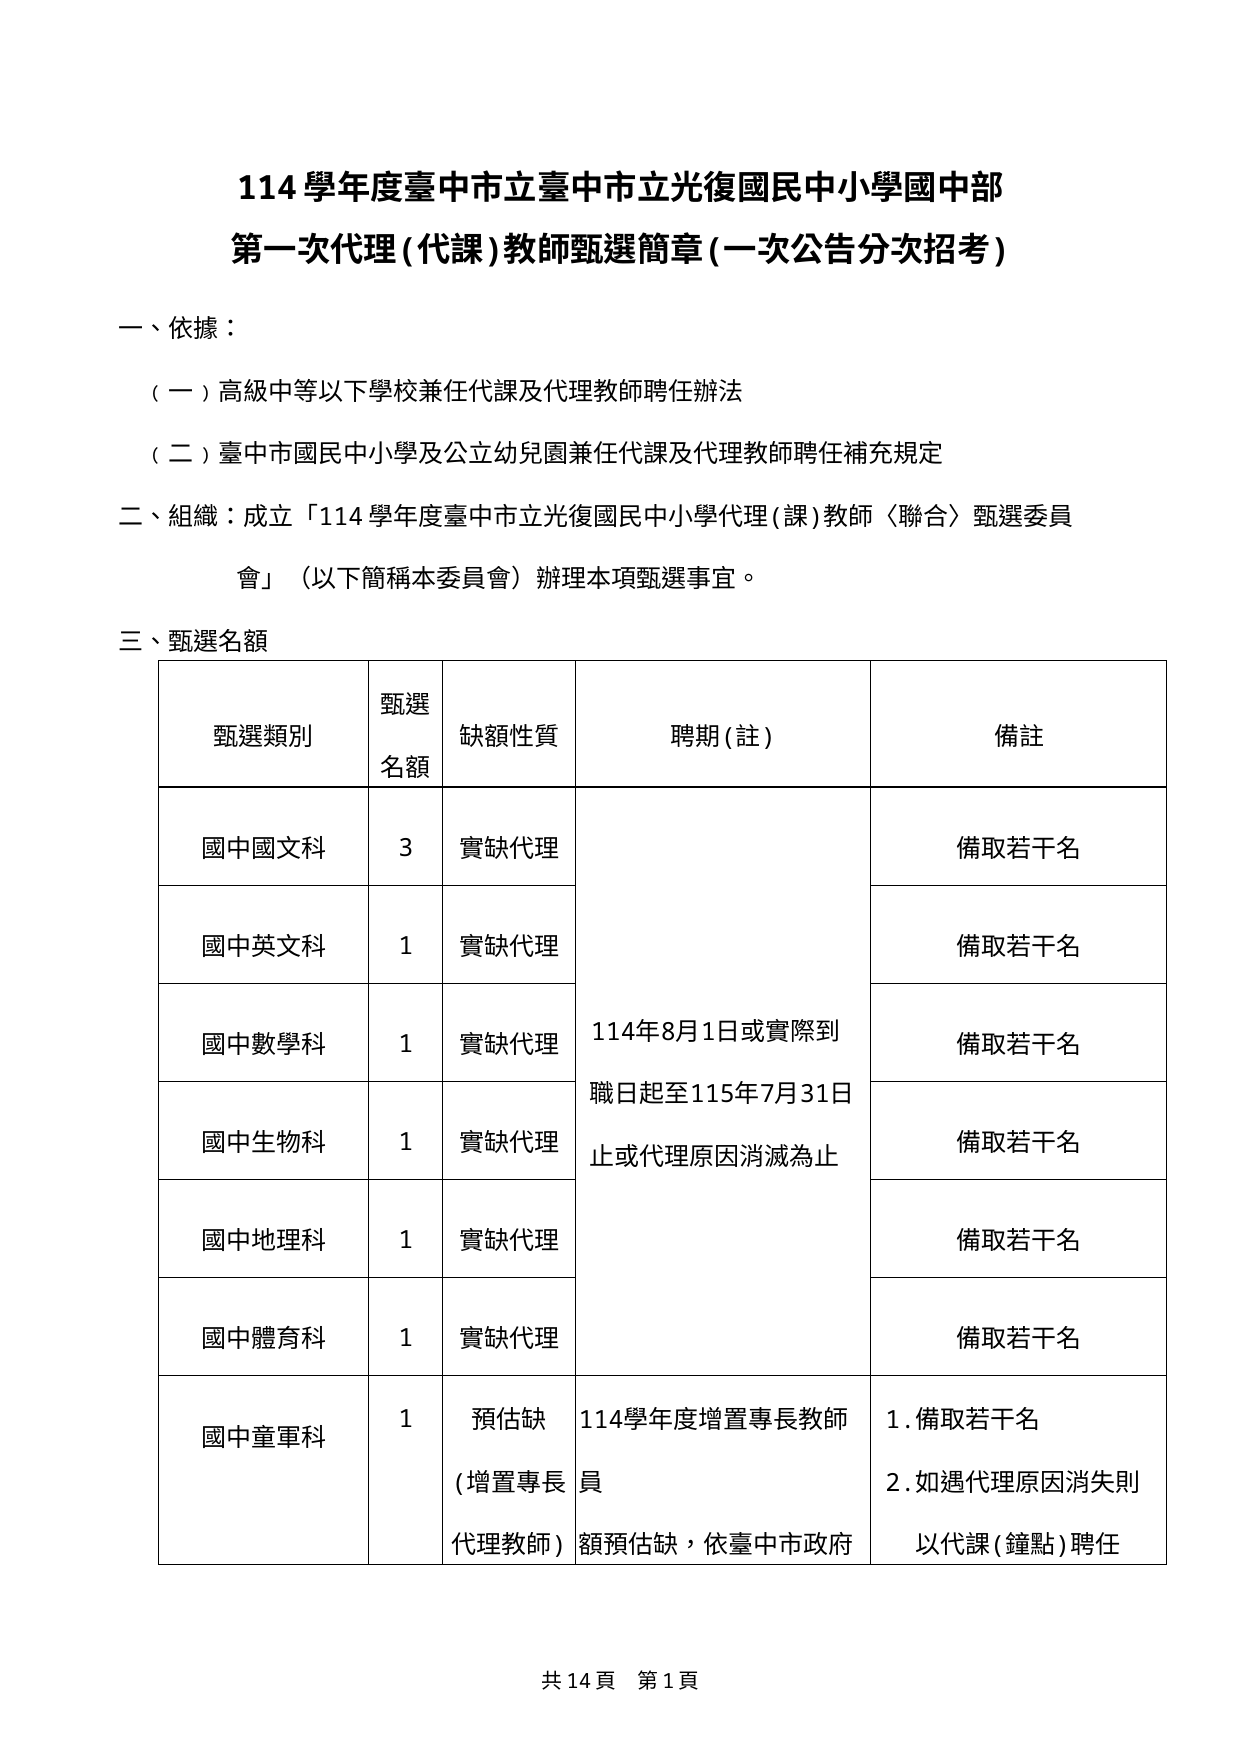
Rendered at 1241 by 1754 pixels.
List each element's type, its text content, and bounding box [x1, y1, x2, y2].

table_header 甄選名額 [369, 661, 442, 786]
text 114學年度臺中市立臺中市立光復國民中小學國中部 [118, 143, 1122, 206]
table_cell 備取若干名 [871, 1082, 1166, 1179]
table_cell 1 [369, 886, 442, 983]
table_cell 預估缺 (增置專長 代理教師) [443, 1376, 575, 1564]
table_cell 114學年度增置專長教師員 額預估缺，依臺中市政府 [576, 1376, 870, 1564]
table_cell 1 [369, 1180, 442, 1277]
table_cell 實缺代理 [443, 788, 575, 884]
text ﹙一﹚高級中等以下學校兼任代課及代理教師聘任辦法 [143, 348, 1122, 410]
table_cell 3 [369, 788, 442, 884]
table_cell 1 [369, 984, 442, 1081]
table_cell 備取若干名 [871, 788, 1166, 884]
text 三、甄選名額 [118, 598, 1122, 660]
table_header 114年8月1日或實際到職日起至115年7月31日止或代理原因消滅為止 [578, 988, 870, 1175]
table_cell 實缺代理 [443, 886, 575, 983]
table_header 聘期(註) [576, 661, 870, 786]
table_cell 1.備取若干名 2.如遇代理原因消失則以代課(鐘點)聘任 [871, 1376, 1166, 1564]
table_header 甄選類別 [159, 661, 368, 786]
table_cell 1 [369, 1376, 442, 1564]
text ﹙二﹚臺中市國民中小學及公立幼兒園兼任代課及代理教師聘任補充規定 [143, 410, 1122, 473]
table_cell 1 [369, 1278, 442, 1375]
table_cell 國中童軍科 [159, 1376, 368, 1564]
table_cell 1 [369, 1082, 442, 1179]
table_cell 備取若干名 [871, 886, 1166, 983]
table_cell 國中數學科 [159, 984, 368, 1081]
text 二、組織：成立「114學年度臺中市立光復國民中小學代理(課)教師〈聯合〉甄選委員會」（以下簡稱本委員會）辦理本項甄選事宜。 [118, 473, 1122, 598]
table_cell 實缺代理 [443, 984, 575, 1081]
table_cell 備取若干名 [871, 1180, 1166, 1277]
table_cell 備取若干名 [871, 1278, 1166, 1375]
table_cell 備取若干名 [871, 984, 1166, 1081]
table_cell 實缺代理 [443, 1278, 575, 1375]
table_cell 實缺代理 [443, 1180, 575, 1277]
table_cell 國中地理科 [159, 1180, 368, 1277]
table_cell 國中生物科 [159, 1082, 368, 1179]
table_cell 國中體育科 [159, 1278, 368, 1375]
table_cell [576, 788, 870, 1375]
table_cell 實缺代理 [443, 1082, 575, 1179]
table_cell 國中國文科 [159, 788, 368, 884]
text 第一次代理(代課)教師甄選簡章(一次公告分次招考) [118, 206, 1122, 268]
table_header 缺額性質 [443, 661, 575, 786]
table_cell 國中英文科 [159, 886, 368, 983]
text 一、依據： [118, 285, 1122, 348]
table_header 備註 [871, 661, 1166, 786]
